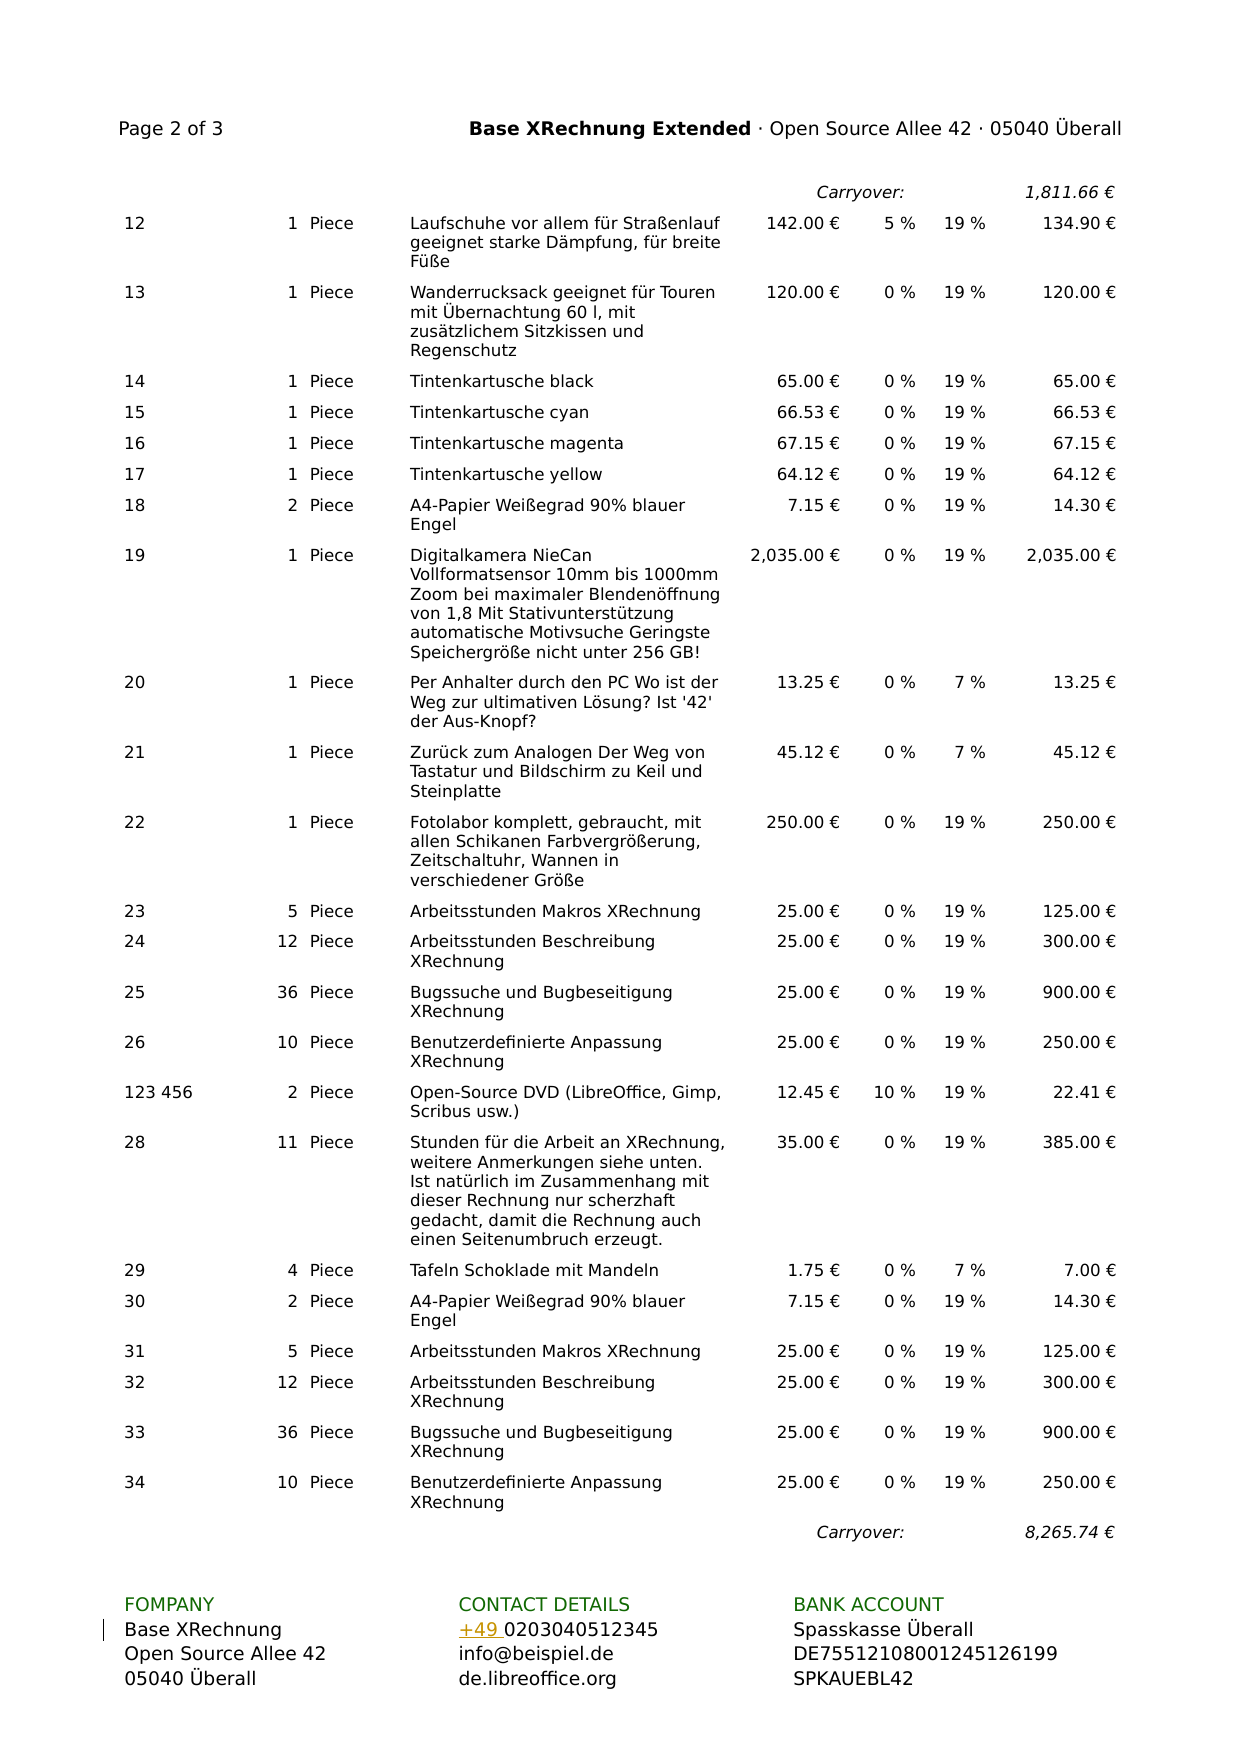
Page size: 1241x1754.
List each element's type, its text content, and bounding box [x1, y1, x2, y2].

table_cell 19 % [921, 1336, 991, 1367]
table_cell 4 [209, 1255, 304, 1286]
table_cell 0 % [846, 1417, 921, 1467]
table_cell 134.90 € [991, 208, 1122, 277]
table_cell 19 % [921, 208, 991, 277]
table_cell 16 [118, 428, 208, 459]
table_cell 7 % [921, 737, 991, 807]
table_cell 1 [209, 397, 304, 428]
table_cell 300.00 € [991, 927, 1122, 977]
table_cell 10 % [846, 1077, 921, 1127]
table_cell [118, 177, 811, 208]
table_cell Piece [304, 737, 404, 807]
table_cell 0 % [846, 1468, 921, 1518]
table_cell 123 456 [118, 1077, 208, 1127]
table_cell 45.12 € [736, 737, 846, 807]
table_cell 19 % [921, 927, 991, 977]
table_cell 24 [118, 927, 208, 977]
table_cell 19 % [921, 428, 991, 459]
table_cell 0 % [846, 896, 921, 927]
table_cell 19 % [921, 278, 991, 366]
table_cell 0 % [846, 977, 921, 1027]
table_cell Piece [304, 896, 404, 927]
table_cell Bugssuche und Bugbeseitigung XRechnung [404, 1417, 736, 1467]
table_cell 31 [118, 1336, 208, 1367]
table_cell 1 [209, 278, 304, 366]
table_cell 22 [118, 807, 208, 896]
table_cell Arbeitsstunden Makros XRechnung [404, 896, 736, 927]
table_cell Bugssuche und Bugbeseitigung XRechnung [404, 977, 736, 1027]
table_cell Stunden für die Arbeit an XRechnung, weitere Anmerkungen siehe unten. Ist natürlich im Zusammenhang mit dieser Rechnung nur scherzhaft gedacht, damit die Rechnung auch einen Seitenumbruch erzeugt. [404, 1128, 736, 1255]
table_cell 35.00 € [736, 1128, 846, 1255]
table_cell 0 % [846, 278, 921, 366]
table_cell 5 [209, 1336, 304, 1367]
table_cell 66.53 € [736, 397, 846, 428]
table_cell Tintenkartusche black [404, 366, 736, 397]
table_cell 23 [118, 896, 208, 927]
table_cell 25 [118, 977, 208, 1027]
table_cell Arbeitsstunden Makros XRechnung [404, 1336, 736, 1367]
table_cell 1,811.66 € [991, 177, 1122, 208]
table_cell 8,265.74 € [991, 1518, 1122, 1548]
table_cell 0 % [846, 1255, 921, 1286]
table_cell Piece [304, 668, 404, 737]
table_cell Tintenkartusche magenta [404, 428, 736, 459]
table_cell Piece [304, 459, 404, 490]
table_cell Piece [304, 540, 404, 668]
table_cell 21 [118, 737, 208, 807]
table_cell 7.00 € [991, 1255, 1122, 1286]
table_cell 19 % [921, 1077, 991, 1127]
table_cell 0 % [846, 1027, 921, 1077]
table_cell 250.00 € [991, 1027, 1122, 1077]
table_cell Piece [304, 397, 404, 428]
table_cell Piece [304, 208, 404, 277]
table_cell Piece [304, 278, 404, 366]
table_cell 19 % [921, 1417, 991, 1467]
table_cell Arbeitsstunden Beschreibung XRechnung [404, 927, 736, 977]
table_cell Wanderrucksack geeignet für Touren mit Übernachtung 60 l, mit zusätzlichem Sitzkissen und Regenschutz [404, 278, 736, 366]
table_cell Benutzerdefinierte Anpassung XRechnung [404, 1468, 736, 1518]
table_cell Laufschuhe vor allem für Straßenlauf geeignet starke Dämpfung, für breite Füße [404, 208, 736, 277]
table_cell 19 % [921, 366, 991, 397]
table_cell Piece [304, 1286, 404, 1336]
table_cell 10 [209, 1468, 304, 1518]
table_cell Piece [304, 1077, 404, 1127]
table_cell 66.53 € [991, 397, 1122, 428]
table_cell 0 % [846, 397, 921, 428]
table_cell 142.00 € [736, 208, 846, 277]
table_cell 1 [209, 668, 304, 737]
table_cell 2 [209, 490, 304, 540]
table_cell Tintenkartusche cyan [404, 397, 736, 428]
table_cell 32 [118, 1367, 208, 1417]
table_cell 385.00 € [991, 1128, 1122, 1255]
table_cell 0 % [846, 490, 921, 540]
table_cell Per Anhalter durch den PC Wo ist der Weg zur ultimativen Lösung? Ist '42' der Aus-Knopf? [404, 668, 736, 737]
table_cell 125.00 € [991, 896, 1122, 927]
table_cell 7.15 € [736, 490, 846, 540]
table_cell Piece [304, 1336, 404, 1367]
table_cell 0 % [846, 428, 921, 459]
table_cell Zurück zum Analogen Der Weg von Tastatur und Bildschirm zu Keil und Steinplatte [404, 737, 736, 807]
table_cell Piece [304, 1468, 404, 1518]
table_cell 0 % [846, 1336, 921, 1367]
table_cell 2,035.00 € [736, 540, 846, 668]
table_cell Piece [304, 977, 404, 1027]
table_cell 11 [209, 1128, 304, 1255]
table_cell 67.15 € [991, 428, 1122, 459]
table_cell Benutzerdefinierte Anpassung XRechnung [404, 1027, 736, 1077]
table_cell 36 [209, 977, 304, 1027]
table_cell Piece [304, 807, 404, 896]
table_cell 900.00 € [991, 977, 1122, 1027]
table_cell 19 % [921, 490, 991, 540]
table_cell 14.30 € [991, 1286, 1122, 1336]
table_cell 25.00 € [736, 1468, 846, 1518]
table_cell 64.12 € [991, 459, 1122, 490]
table_cell 19 % [921, 1367, 991, 1417]
table_cell 120.00 € [736, 278, 846, 366]
table_cell 2 [209, 1286, 304, 1336]
table_cell Tintenkartusche yellow [404, 459, 736, 490]
table_cell 33 [118, 1417, 208, 1467]
table_cell 19 % [921, 1286, 991, 1336]
table_cell 19 [118, 540, 208, 668]
table_cell 1 [209, 366, 304, 397]
table_cell 13 [118, 278, 208, 366]
table_cell 0 % [846, 807, 921, 896]
table_cell 65.00 € [736, 366, 846, 397]
table_cell 25.00 € [736, 1417, 846, 1467]
table_cell 900.00 € [991, 1417, 1122, 1467]
table_cell 5 [209, 896, 304, 927]
table_cell 12 [209, 1367, 304, 1417]
table_cell A4-Papier Weißegrad 90% blauer Engel [404, 1286, 736, 1336]
table_cell 1 [209, 208, 304, 277]
table_cell Arbeitsstunden Beschreibung XRechnung [404, 1367, 736, 1417]
table_cell 14 [118, 366, 208, 397]
table_cell 2,035.00 € [991, 540, 1122, 668]
table_cell Tafeln Schoklade mit Mandeln [404, 1255, 736, 1286]
table_cell Carryover: [811, 1518, 991, 1548]
table_cell 0 % [846, 1367, 921, 1417]
table_cell 125.00 € [991, 1336, 1122, 1367]
table_cell 1 [209, 459, 304, 490]
table_cell 25.00 € [736, 1027, 846, 1077]
table_cell 25.00 € [736, 896, 846, 927]
table_cell 22.41 € [991, 1077, 1122, 1127]
table_cell 29 [118, 1255, 208, 1286]
table_cell Piece [304, 428, 404, 459]
table_cell 7 % [921, 668, 991, 737]
table_cell 0 % [846, 927, 921, 977]
table_cell 120.00 € [991, 278, 1122, 366]
table_cell 1 [209, 428, 304, 459]
table_cell 19 % [921, 540, 991, 668]
table_cell 14.30 € [991, 490, 1122, 540]
table_cell 0 % [846, 459, 921, 490]
table_cell Piece [304, 1255, 404, 1286]
table_cell 67.15 € [736, 428, 846, 459]
table_cell Open-Source DVD (LibreOffice, Gimp, Scribus usw.) [404, 1077, 736, 1127]
table_cell Piece [304, 1417, 404, 1467]
table_cell Fotolabor komplett, gebraucht, mit allen Schikanen Farbvergrößerung, Zeitschaltuhr, Wannen in verschiedener Größe [404, 807, 736, 896]
table_cell 36 [209, 1417, 304, 1467]
table_cell 18 [118, 490, 208, 540]
table_cell 0 % [846, 540, 921, 668]
table_cell 1 [209, 540, 304, 668]
table_cell 64.12 € [736, 459, 846, 490]
table_cell Piece [304, 927, 404, 977]
table_cell 34 [118, 1468, 208, 1518]
table_cell 25.00 € [736, 1367, 846, 1417]
table_cell 19 % [921, 397, 991, 428]
table_cell 28 [118, 1128, 208, 1255]
table_cell Piece [304, 1128, 404, 1255]
table_cell 17 [118, 459, 208, 490]
table_cell 0 % [846, 1128, 921, 1255]
table_cell 7.15 € [736, 1286, 846, 1336]
table_cell 12 [118, 208, 208, 277]
table_cell 25.00 € [736, 977, 846, 1027]
table_cell 5 % [846, 208, 921, 277]
table_cell 300.00 € [991, 1367, 1122, 1417]
table_cell 13.25 € [736, 668, 846, 737]
table_cell 65.00 € [991, 366, 1122, 397]
table_cell 19 % [921, 459, 991, 490]
table_cell 25.00 € [736, 927, 846, 977]
table_cell 12.45 € [736, 1077, 846, 1127]
table_cell 0 % [846, 1286, 921, 1336]
table_cell 19 % [921, 896, 991, 927]
table_cell Carryover: [811, 177, 991, 208]
table_cell Digitalkamera NieCan Vollformatsensor 10mm bis 1000mm Zoom bei maximaler Blendenöffnung von 1,8 Mit Stativunterstützung automatische Motivsuche Geringste Speichergröße nicht unter 256 GB! [404, 540, 736, 668]
table_cell 19 % [921, 1027, 991, 1077]
table_cell 19 % [921, 807, 991, 896]
table_cell 250.00 € [991, 807, 1122, 896]
table_cell 15 [118, 397, 208, 428]
table_cell 25.00 € [736, 1336, 846, 1367]
table_cell 26 [118, 1027, 208, 1077]
table_cell 19 % [921, 977, 991, 1027]
table_cell 1.75 € [736, 1255, 846, 1286]
table_cell 250.00 € [736, 807, 846, 896]
table_cell 1 [209, 807, 304, 896]
table_cell 10 [209, 1027, 304, 1077]
table_cell 0 % [846, 737, 921, 807]
table_cell 13.25 € [991, 668, 1122, 737]
table_cell Piece [304, 1027, 404, 1077]
table_cell 12 [209, 927, 304, 977]
table_cell 19 % [921, 1128, 991, 1255]
table_cell 45.12 € [991, 737, 1122, 807]
table_cell 250.00 € [991, 1468, 1122, 1518]
table_cell 1 [209, 737, 304, 807]
table_cell 2 [209, 1077, 304, 1127]
table_cell 30 [118, 1286, 208, 1336]
table_cell A4-Papier Weißegrad 90% blauer Engel [404, 490, 736, 540]
table_cell 19 % [921, 1468, 991, 1518]
table_cell [118, 1518, 811, 1548]
table_cell Piece [304, 366, 404, 397]
table_cell 20 [118, 668, 208, 737]
table_cell 0 % [846, 668, 921, 737]
table_cell 7 % [921, 1255, 991, 1286]
table_cell 0 % [846, 366, 921, 397]
table_cell Piece [304, 490, 404, 540]
table_cell Piece [304, 1367, 404, 1417]
